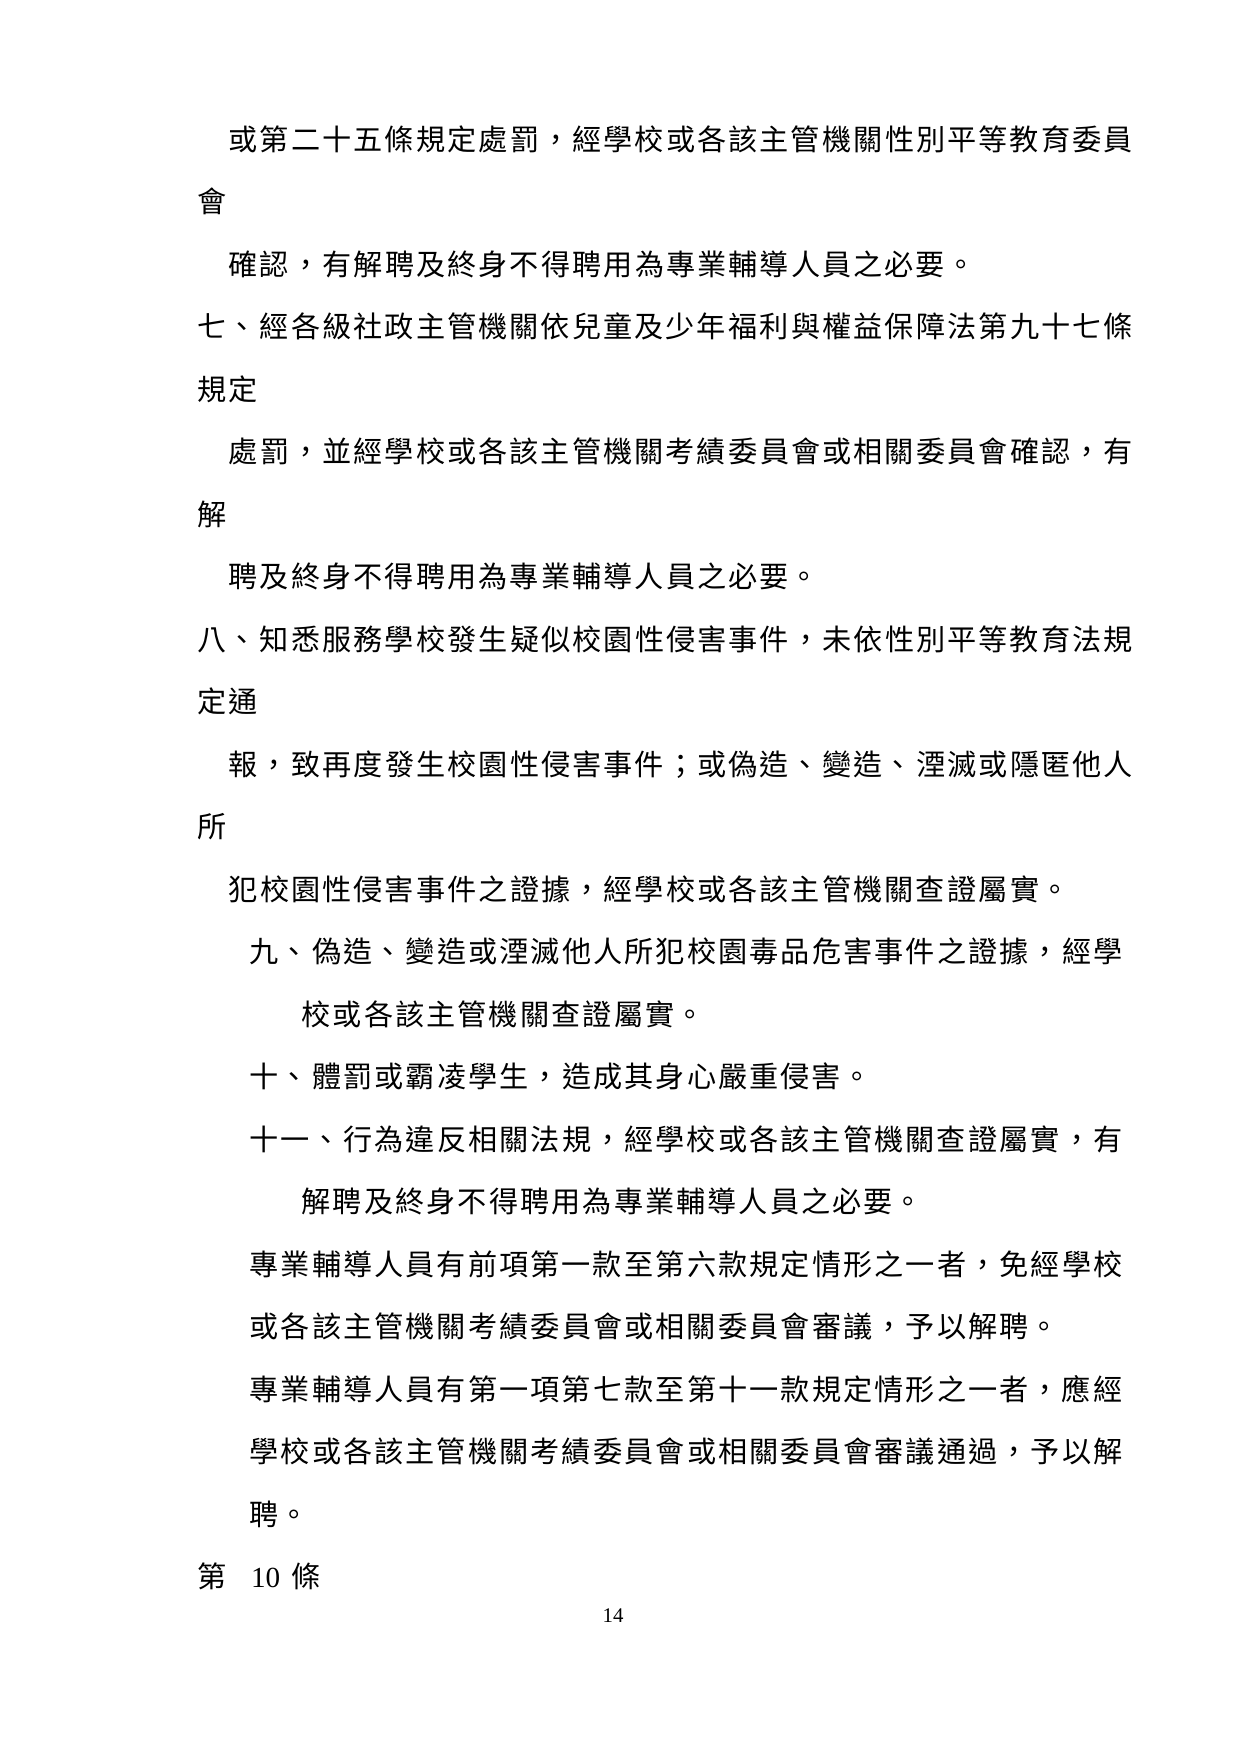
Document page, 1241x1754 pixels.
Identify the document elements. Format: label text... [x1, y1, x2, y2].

text 第 10 條 [92, 1533, 1134, 1596]
text 十、體罰或霸凌學生，造成其身心嚴重侵害。 [239, 1033, 1134, 1096]
text 專業輔導人員有前項第一款至第六款規定情形之一者，免經學校或各該主管機關考績委員會或相關委員會審議，予以解聘。 [239, 1221, 1134, 1346]
text 報，致再度發生校園性侵害事件；或偽造、變造、湮滅或隱匿他人所 [195, 721, 1134, 846]
text 處罰，並經學校或各該主管機關考績委員會或相關委員會確認，有解 [195, 408, 1134, 533]
text 九、偽造、變造或湮滅他人所犯校園毒品危害事件之證據，經學校或各該主管機關查證屬實。 [239, 908, 1134, 1033]
text 十一、行為違反相關法規，經學校或各該主管機關查證屬實，有解聘及終身不得聘用為專業輔導人員之必要。 [239, 1096, 1134, 1221]
text 犯校園性侵害事件之證據，經學校或各該主管機關查證屬實。 [195, 846, 1134, 908]
text 或第二十五條規定處罰，經學校或各該主管機關性別平等教育委員會 [195, 96, 1134, 221]
text 聘及終身不得聘用為專業輔導人員之必要。 [195, 533, 1134, 596]
text 專業輔導人員有第一項第七款至第十一款規定情形之一者，應經學校或各該主管機關考績委員會或相關委員會審議通過，予以解聘。 [239, 1346, 1134, 1533]
text 八、知悉服務學校發生疑似校園性侵害事件，未依性別平等教育法規定通 [195, 596, 1134, 721]
text 確認，有解聘及終身不得聘用為專業輔導人員之必要。 [195, 221, 1134, 283]
text 七、經各級社政主管機關依兒童及少年福利與權益保障法第九十七條規定 [195, 283, 1134, 408]
